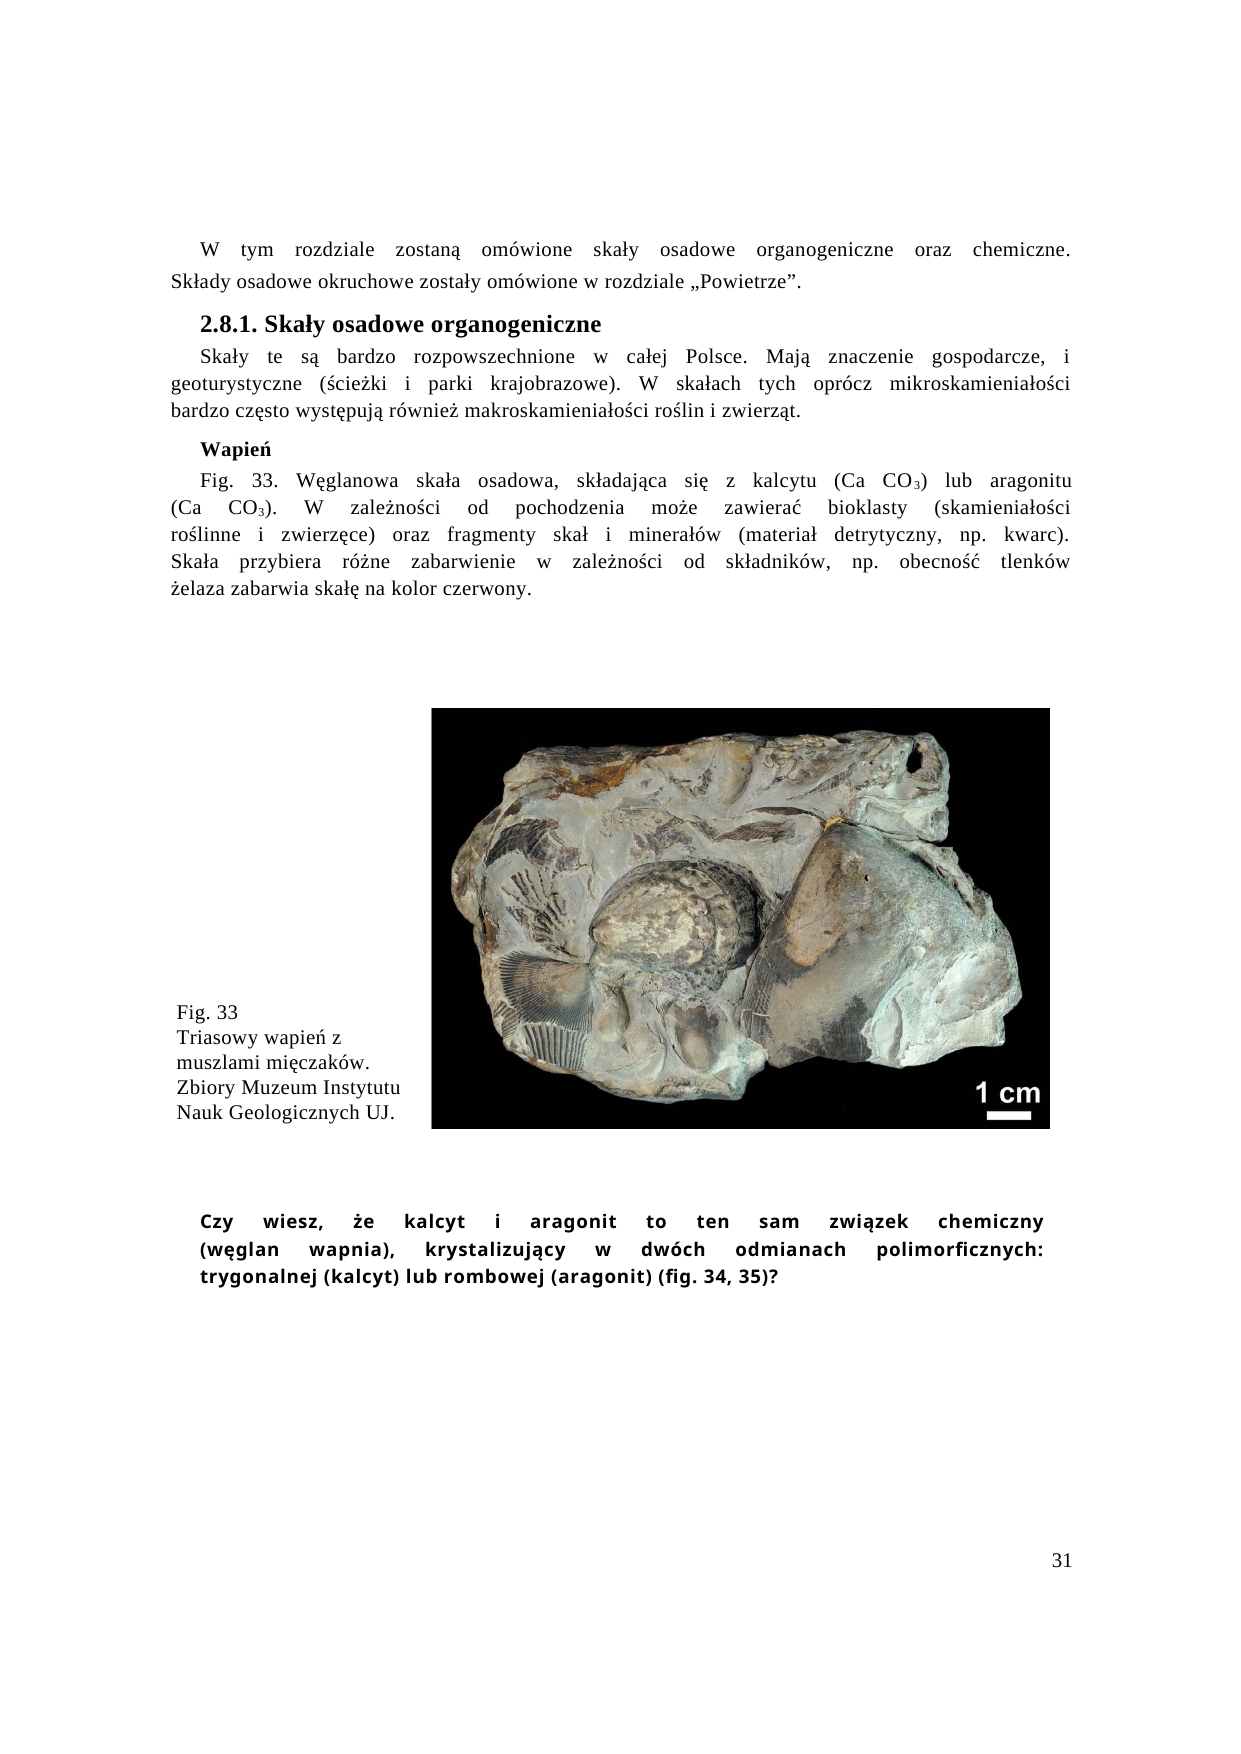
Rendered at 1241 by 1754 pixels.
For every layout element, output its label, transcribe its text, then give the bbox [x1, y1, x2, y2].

text Fig. 33 [176, 1000, 413, 1025]
text Skały te są bardzo rozpowszechnione w całej Polsce. Mają znaczenie gospodarcze, i geoturystyczne (ścieżki i parki krajobrazowe). W skałach tych oprócz mikroskamieniałości bardzo często występują również makroskamieniałości roślin i zwierząt. [171, 342, 1072, 423]
subtitle 2.8.1. Skały osadowe organogeniczne [171, 313, 1074, 338]
text Triasowy wapień z muszlami mięczaków. Zbiory Muzeum Instytutu Nauk Geologicznych UJ. [176, 1025, 409, 1125]
text Fig. 33. Węglanowa skała osadowa, składająca się z kalcytu (Ca CO3) lub aragonitu (Ca CO3). W zależności od pochodzenia może zawierać bioklasty (skamieniałości roślinne i zwierzęce) oraz fragmenty skał i minerałów (materiał detrytyczny, np. kwarc). Skała przybiera różne zabarwienie w zależności od składników, np. obecność tlenków żelaza zabarwia skałę na kolor czerwony. [171, 466, 1072, 601]
text W tym rozdziale zostaną omówione skały osadowe organogeniczne oraz chemiczne. Składy osadowe okruchowe zostały omówione w rozdziale „Powietrze”. [171, 231, 1072, 294]
text Wapień [171, 440, 1074, 461]
picture [430, 707, 1050, 1129]
text 31 [1052, 1551, 1073, 1571]
subtitle Czy wiesz, że kalcyt i aragonit to ten sam związek chemiczny (węglan wapnia), krystalizujący w dwóch odmianach polimorficznych: trygonalnej (kalcyt) lub rombowej (aragonit) (fig. 34, 35)? [200, 1207, 1045, 1289]
